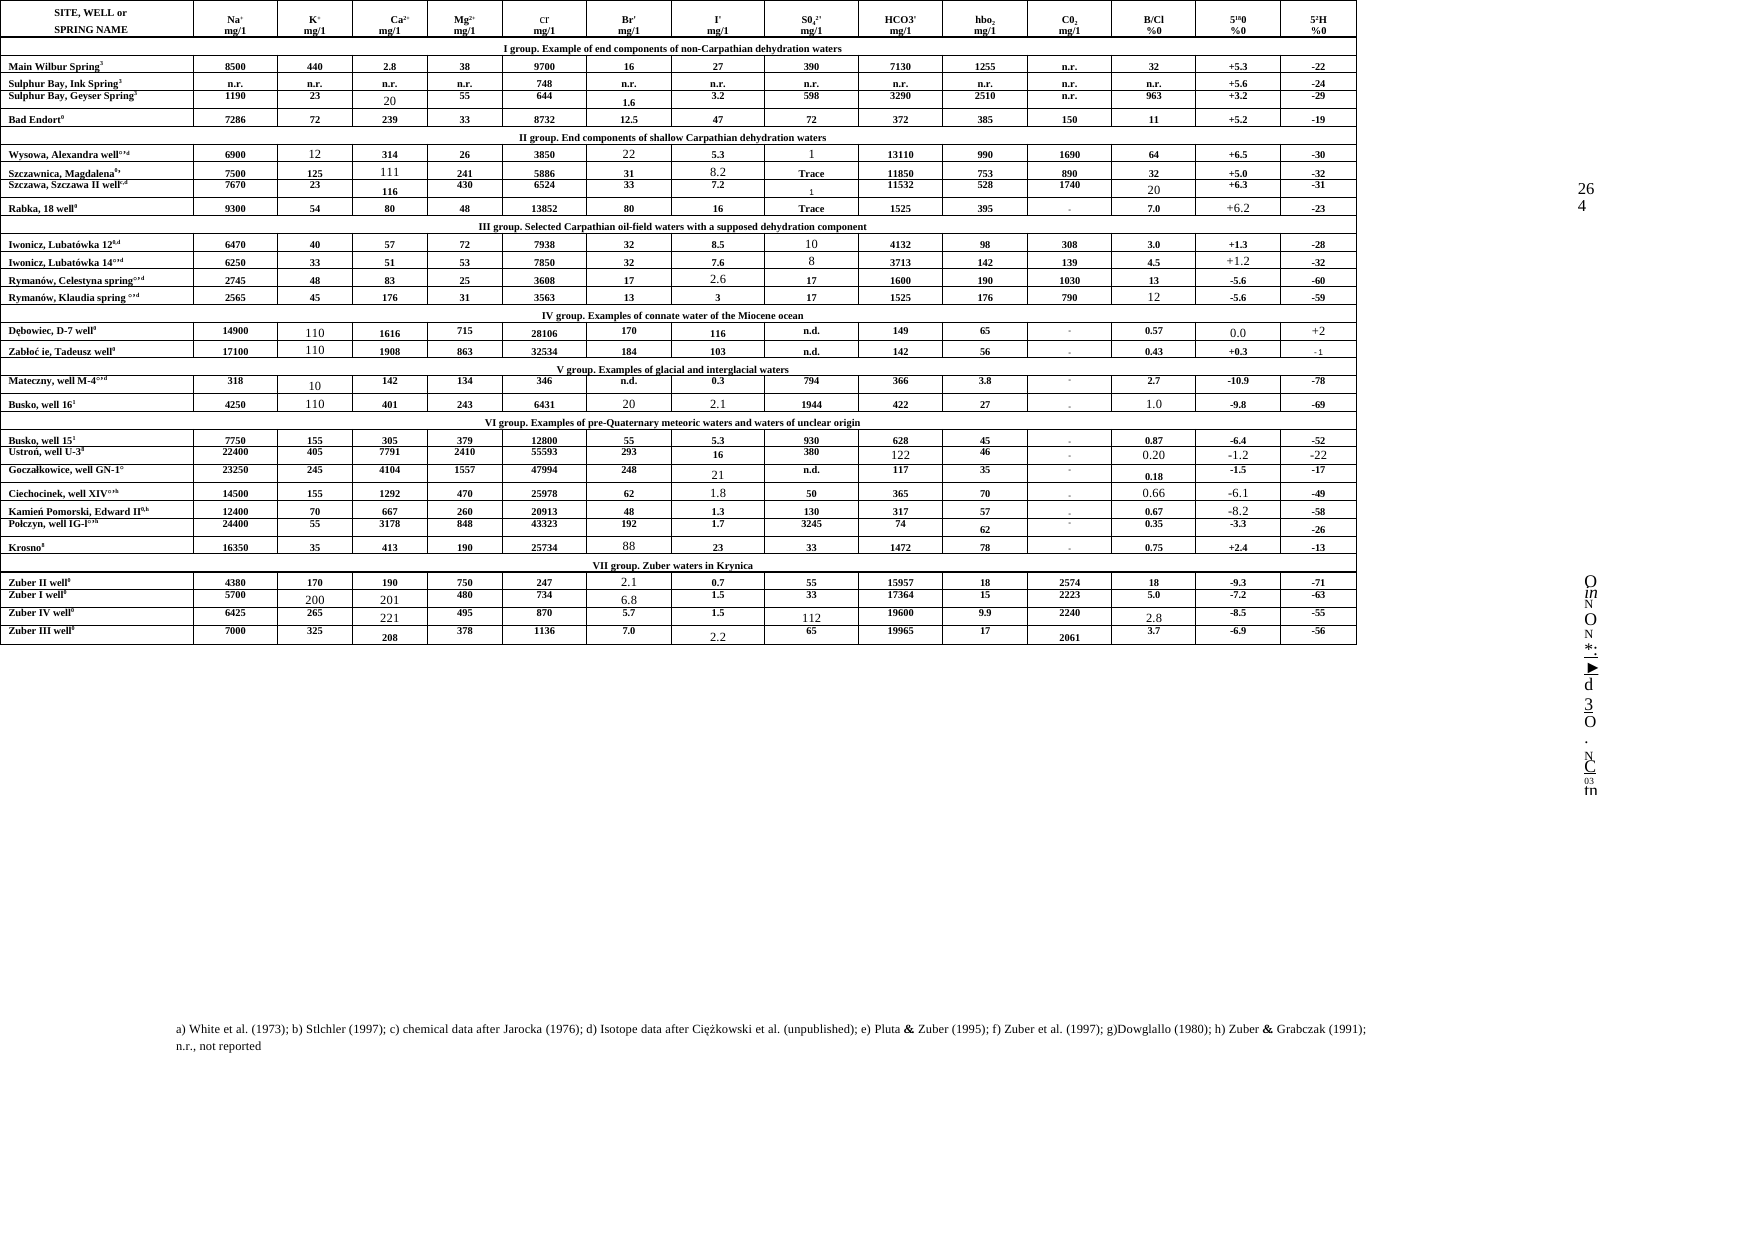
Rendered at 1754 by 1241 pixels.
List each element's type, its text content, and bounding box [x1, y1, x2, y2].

table_cell 20 [587, 394, 671, 411]
table_cell 10 [765, 234, 858, 251]
table_cell 110 [278, 341, 352, 357]
table_cell 1944 [765, 394, 858, 411]
table_cell 62 [943, 519, 1027, 536]
table_cell 1 [765, 145, 858, 161]
table_cell -56 [1281, 626, 1356, 644]
table_cell -60 [1281, 269, 1356, 286]
table_cell 1255 [943, 56, 1027, 72]
table_cell 7130 [859, 56, 942, 72]
table_cell 748 [503, 73, 586, 90]
table_cell 17 [587, 269, 671, 286]
table_cell 790 [1028, 287, 1111, 304]
text 3 [1584, 696, 1598, 714]
table_cell 190 [353, 573, 427, 589]
table_cell 33 [278, 252, 352, 268]
table_cell 16 [672, 198, 764, 214]
table_cell 33 [765, 590, 858, 607]
table_cell 247 [503, 573, 586, 589]
table_cell 528 [943, 180, 1027, 197]
table_cell - [1028, 341, 1111, 357]
text 264 [1578, 181, 1599, 212]
table_cell 6425 [194, 608, 277, 625]
table_cell 13110 [859, 145, 942, 161]
table_cell 72 [765, 109, 858, 126]
table_cell 14900 [194, 323, 277, 340]
table_header I' mg/1 [672, 1, 764, 36]
table_cell 176 [353, 287, 427, 304]
table_cell 53 [428, 252, 502, 268]
table_cell Ustroń, well U-38 [1, 447, 193, 464]
table_cell - [1028, 323, 1111, 340]
table_cell 40 [278, 234, 352, 251]
table_cell 190 [943, 269, 1027, 286]
table_cell -49 [1281, 483, 1356, 500]
table_cell n.r. [587, 73, 671, 90]
table_cell 7500 [194, 162, 277, 179]
table_cell 7670 [194, 180, 277, 197]
table_cell 7286 [194, 109, 277, 126]
table_cell 3.8 [943, 376, 1027, 393]
table_cell Sulphur Bay, Geyser Spring3 [1, 91, 193, 108]
table_cell 3.2 [672, 91, 764, 108]
table_cell 734 [503, 590, 586, 607]
table_cell 142 [353, 376, 427, 393]
table_cell 7.0 [1112, 198, 1195, 214]
table_cell 23 [278, 91, 352, 108]
table_cell 98 [943, 234, 1027, 251]
table_cell 122 [859, 447, 942, 464]
table_cell 4104 [353, 465, 427, 482]
table_cell n.r. [1028, 73, 1111, 90]
table_cell -9.8 [1196, 394, 1280, 411]
text N [1584, 629, 1598, 641]
table_cell 245 [278, 465, 352, 482]
table_cell 57 [943, 501, 1027, 518]
table_cell 1.6 [587, 91, 671, 108]
table_cell 1030 [1028, 269, 1111, 286]
table_cell 8 [765, 252, 858, 268]
table_cell 5700 [194, 590, 277, 607]
table_cell 9700 [503, 56, 586, 72]
table_cell 405 [278, 447, 352, 464]
table_cell 55 [587, 430, 671, 446]
table_cell 9.9 [943, 608, 1027, 625]
table_cell 0.7 [672, 573, 764, 589]
table_cell 221 [353, 608, 427, 625]
table_cell 72 [278, 109, 352, 126]
table_cell -69 [1281, 394, 1356, 411]
table_cell 6900 [194, 145, 277, 161]
table_cell 2223 [1028, 590, 1111, 607]
table_cell -7.2 [1196, 590, 1280, 607]
table_cell 55 [278, 519, 352, 536]
table_cell 1616 [353, 323, 427, 340]
table_cell 5886 [503, 162, 586, 179]
table_cell 243 [428, 394, 502, 411]
table_cell 401 [353, 394, 427, 411]
table_cell 17364 [859, 590, 942, 607]
table_cell 260 [428, 501, 502, 518]
table_cell 870 [503, 608, 586, 625]
table_cell Rymanów, Klaudia spring °’d [1, 287, 193, 304]
table_cell 16350 [194, 537, 277, 553]
table_cell 45 [278, 287, 352, 304]
table_cell Kamień Pomorski, Edward II0,h [1, 501, 193, 518]
table_cell 1600 [859, 269, 942, 286]
table_cell Dębowiec, D-7 well0 [1, 323, 193, 340]
table_cell 628 [859, 430, 942, 446]
table_cell 430 [428, 180, 502, 197]
table_cell 378 [428, 626, 502, 644]
table_cell 3713 [859, 252, 942, 268]
table_cell 963 [1112, 91, 1195, 108]
table_cell -31 [1281, 180, 1356, 197]
table_cell 248 [587, 465, 671, 482]
table_cell 22400 [194, 447, 277, 464]
table_cell IV group. Examples of connate water of the Miocene ocean [1, 305, 1356, 322]
table_cell 0.57 [1112, 323, 1195, 340]
table_cell 644 [503, 91, 586, 108]
table_header Br' mg/1 [587, 1, 671, 36]
table_cell 305 [353, 430, 427, 446]
table_cell -1 [1281, 341, 1356, 357]
table_cell 8500 [194, 56, 277, 72]
table_cell - [1028, 519, 1111, 536]
table_cell 0.75 [1112, 537, 1195, 553]
table_cell 116 [353, 180, 427, 197]
table_cell 598 [765, 91, 858, 108]
table_cell 155 [278, 483, 352, 500]
table_cell 7.6 [672, 252, 764, 268]
table_cell 380 [765, 447, 858, 464]
table_cell 1.8 [672, 483, 764, 500]
table_cell 314 [353, 145, 427, 161]
table_cell 3245 [765, 519, 858, 536]
table_cell 2574 [1028, 573, 1111, 589]
table_cell 0.18 [1112, 465, 1195, 482]
table_cell 317 [859, 501, 942, 518]
table_header hbo2 mg/1 [943, 1, 1027, 36]
table_cell 2510 [943, 91, 1027, 108]
table_cell 13 [587, 287, 671, 304]
table_cell 48 [278, 269, 352, 286]
table_cell n.r. [278, 73, 352, 90]
table_cell -1.5 [1196, 465, 1280, 482]
table_cell 390 [765, 56, 858, 72]
table_cell 440 [278, 56, 352, 72]
table_cell 422 [859, 394, 942, 411]
table_cell n.d. [765, 465, 858, 482]
table_cell 265 [278, 608, 352, 625]
table_cell n.d. [765, 323, 858, 340]
table_cell 111 [353, 162, 427, 179]
table_cell 32 [1112, 56, 1195, 72]
table_cell 10 [278, 376, 352, 393]
table_cell Trace [765, 198, 858, 214]
table_header cr mg/1 [503, 1, 586, 36]
table_cell 2745 [194, 269, 277, 286]
table_cell 46 [943, 447, 1027, 464]
table_cell Rymanów, Celestyna spring°’d [1, 269, 193, 286]
table_cell -32 [1281, 252, 1356, 268]
table_cell -63 [1281, 590, 1356, 607]
table_cell 54 [278, 198, 352, 214]
table_cell 2.6 [672, 269, 764, 286]
table_cell 12400 [194, 501, 277, 518]
table_cell -22 [1281, 56, 1356, 72]
table_cell 4.5 [1112, 252, 1195, 268]
table_cell 32534 [503, 341, 586, 357]
table_header 52H %0 [1281, 1, 1356, 36]
table_cell 25 [428, 269, 502, 286]
table_cell 28106 [503, 323, 586, 340]
table_cell 170 [587, 323, 671, 340]
table_cell 2240 [1028, 608, 1111, 625]
table_cell 50 [765, 483, 858, 500]
table_cell -1.2 [1196, 447, 1280, 464]
table_cell - [1028, 501, 1111, 518]
table_cell -28 [1281, 234, 1356, 251]
table_cell +1.3 [1196, 234, 1280, 251]
table_cell 23 [672, 537, 764, 553]
table_cell III group. Selected Carpathian oil-field waters with a supposed dehydration component [1, 216, 1356, 233]
table_cell -30 [1281, 145, 1356, 161]
table_cell 32 [587, 234, 671, 251]
table_cell 110 [278, 394, 352, 411]
table_cell 19600 [859, 608, 942, 625]
table_cell 21 [672, 465, 764, 482]
table_cell 495 [428, 608, 502, 625]
table_cell -59 [1281, 287, 1356, 304]
table_cell 0.35 [1112, 519, 1195, 536]
table_cell -3.3 [1196, 519, 1280, 536]
table_cell - [1028, 465, 1111, 482]
table_cell 142 [859, 341, 942, 357]
table_cell -26 [1281, 519, 1356, 536]
table_cell 2.7 [1112, 376, 1195, 393]
table_cell 32 [1112, 162, 1195, 179]
table_cell 23 [278, 180, 352, 197]
table_cell 0.0 [1196, 323, 1280, 340]
table_cell -29 [1281, 91, 1356, 108]
table_cell VI group. Examples of pre-Quaternary meteoric waters and waters of unclear origin [1, 412, 1356, 429]
table_cell 12.5 [587, 109, 671, 126]
table_cell 155 [278, 430, 352, 446]
table_cell 33 [587, 180, 671, 197]
table_cell -71 [1281, 573, 1356, 589]
table_header SITE, WELL or SPRING NAME [1, 1, 193, 36]
text *: [1584, 641, 1598, 657]
table_cell 1292 [353, 483, 427, 500]
table_cell +6.5 [1196, 145, 1280, 161]
table_cell Trace [765, 162, 858, 179]
table_cell -32 [1281, 162, 1356, 179]
table_cell 3.7 [1112, 626, 1195, 644]
table_cell 1740 [1028, 180, 1111, 197]
table_cell 117 [859, 465, 942, 482]
table_cell Szczawnica, Magdalena0’ [1, 162, 193, 179]
table_cell -6.4 [1196, 430, 1280, 446]
table_cell 0.3 [672, 376, 764, 393]
table_cell 6250 [194, 252, 277, 268]
table_cell 142 [943, 252, 1027, 268]
table_cell - [1028, 537, 1111, 553]
table_cell 70 [943, 483, 1027, 500]
table_cell 3608 [503, 269, 586, 286]
table_cell 1136 [503, 626, 586, 644]
table_cell 16 [672, 447, 764, 464]
table_cell 667 [353, 501, 427, 518]
table_cell 8.5 [672, 234, 764, 251]
table_cell -5.6 [1196, 287, 1280, 304]
table_cell +2.4 [1196, 537, 1280, 553]
table_cell II group. End components of shallow Carpathian dehydration waters [1, 127, 1356, 143]
table_cell 2.2 [672, 626, 764, 644]
table_cell 6470 [194, 234, 277, 251]
table_cell +5.0 [1196, 162, 1280, 179]
table_cell -23 [1281, 198, 1356, 214]
table_cell 794 [765, 376, 858, 393]
table_cell +6.2 [1196, 198, 1280, 214]
table_cell 6524 [503, 180, 586, 197]
text 03 [1584, 774, 1598, 786]
table_cell 7850 [503, 252, 586, 268]
table_cell 1.5 [672, 590, 764, 607]
table_cell 33 [428, 109, 502, 126]
table_cell -8.5 [1196, 608, 1280, 625]
table_cell 0.67 [1112, 501, 1195, 518]
table_cell 13852 [503, 198, 586, 214]
table_cell 480 [428, 590, 502, 607]
table_cell 14500 [194, 483, 277, 500]
table_cell Szczawa, Szczawa II wellc,d [1, 180, 193, 197]
table_cell 0.43 [1112, 341, 1195, 357]
table_cell 62 [587, 483, 671, 500]
table_cell Iwonicz, Lubatówka 14°’d [1, 252, 193, 268]
table_cell n.r. [194, 73, 277, 90]
table_cell 48 [428, 198, 502, 214]
table_cell 65 [765, 626, 858, 644]
table_cell n.r. [672, 73, 764, 90]
table_header Mg2+ mg/1 [428, 1, 502, 36]
table_cell 318 [194, 376, 277, 393]
table_cell 12 [278, 145, 352, 161]
table_cell 2.8 [1112, 608, 1195, 625]
table_cell 7791 [353, 447, 427, 464]
table_cell 72 [428, 234, 502, 251]
table_cell n.r. [428, 73, 502, 90]
table_cell 55 [428, 91, 502, 108]
table_cell 1.0 [1112, 394, 1195, 411]
table_cell 43323 [503, 519, 586, 536]
table_cell n.r. [1028, 91, 1111, 108]
table_cell 365 [859, 483, 942, 500]
table_cell 385 [943, 109, 1027, 126]
table_cell 35 [943, 465, 1027, 482]
table_cell 25734 [503, 537, 586, 553]
text O. [1584, 714, 1598, 747]
table_cell 1525 [859, 198, 942, 214]
table_cell 33 [765, 537, 858, 553]
table_cell n.r. [353, 73, 427, 90]
table_cell 12800 [503, 430, 586, 446]
table_cell 470 [428, 483, 502, 500]
table_cell - [1028, 483, 1111, 500]
table_cell 8.2 [672, 162, 764, 179]
table_cell 3850 [503, 145, 586, 161]
table_cell I group. Example of end components of non-Carpathian dehydration waters [1, 38, 1356, 54]
table_cell -24 [1281, 73, 1356, 90]
table_cell 7938 [503, 234, 586, 251]
table_cell 890 [1028, 162, 1111, 179]
text a) White et al. (1973); b) Stlchler (1997); c) chemical data after Jarocka (1976); d) Isotope data after Ciężkowski et al. (unpublished); e) Pluta &. Zuber (1995); f) Zuber et al. (1997); g)Dowglallo (1980); h) Zuber &. Grabczak (1991); n.r., not reported [176, 1020, 1534, 1054]
table_cell - [1028, 394, 1111, 411]
table_cell 17100 [194, 341, 277, 357]
table_cell 0.20 [1112, 447, 1195, 464]
table_header C02 mg/1 [1028, 1, 1111, 36]
table_cell 1.5 [672, 608, 764, 625]
table_cell -6.9 [1196, 626, 1280, 644]
table_cell -6.1 [1196, 483, 1280, 500]
table_cell 3290 [859, 91, 942, 108]
table_cell 366 [859, 376, 942, 393]
table_cell 930 [765, 430, 858, 446]
table_cell n.r. [1112, 73, 1195, 90]
table_cell n.r. [765, 73, 858, 90]
table_cell 57 [353, 234, 427, 251]
table_cell 20 [353, 91, 427, 108]
table_header HCO3' mg/1 [859, 1, 942, 36]
table_cell 4250 [194, 394, 277, 411]
table_cell - [1028, 430, 1111, 446]
table_cell -17 [1281, 465, 1356, 482]
table_cell 1557 [428, 465, 502, 482]
table_cell -5.6 [1196, 269, 1280, 286]
table_cell 20 [1112, 180, 1195, 197]
table_cell n.r. [943, 73, 1027, 90]
table_cell 1908 [353, 341, 427, 357]
table_cell 6.8 [587, 590, 671, 607]
table_cell 134 [428, 376, 502, 393]
table_cell - [1028, 376, 1111, 393]
table_cell 990 [943, 145, 1027, 161]
table_cell 7000 [194, 626, 277, 644]
table_cell +5.6 [1196, 73, 1280, 90]
table_cell 45 [943, 430, 1027, 446]
table_cell 150 [1028, 109, 1111, 126]
table_cell -13 [1281, 537, 1356, 553]
table_cell - [1028, 447, 1111, 464]
table_cell 15 [943, 590, 1027, 607]
table_header 5180 %0 [1196, 1, 1280, 36]
table_cell 13 [1112, 269, 1195, 286]
table_cell -19 [1281, 109, 1356, 126]
table_cell 848 [428, 519, 502, 536]
table_cell 7.0 [587, 626, 671, 644]
table_cell 2.1 [672, 394, 764, 411]
text ►d [1584, 659, 1598, 674]
table_cell VII group. Zuber waters in Krynica [1, 554, 1356, 571]
table_cell -8.2 [1196, 501, 1280, 518]
table_cell 192 [587, 519, 671, 536]
table_header B/Cl %0 [1112, 1, 1195, 36]
table_cell 27 [672, 56, 764, 72]
text in [1584, 590, 1598, 600]
table_header S042' mg/1 [765, 1, 858, 36]
table_cell 3.0 [1112, 234, 1195, 251]
table_cell Zabłoć ie, Tadeusz well0 [1, 341, 193, 357]
table_cell 55593 [503, 447, 586, 464]
table_cell 372 [859, 109, 942, 126]
table_cell Zuber IV well0 [1, 608, 193, 625]
table_cell 4380 [194, 573, 277, 589]
text N [1584, 751, 1598, 762]
table_cell -52 [1281, 430, 1356, 446]
text O [1584, 611, 1598, 629]
table_cell 80 [587, 198, 671, 214]
table_cell 753 [943, 162, 1027, 179]
table_header Na+ mg/1 [194, 1, 277, 36]
table_cell 27 [943, 394, 1027, 411]
table_cell 56 [943, 341, 1027, 357]
table_cell 17 [765, 287, 858, 304]
table_cell n.r. [859, 73, 942, 90]
table_cell 201 [353, 590, 427, 607]
table_cell 1190 [194, 91, 277, 108]
table_cell 11 [1112, 109, 1195, 126]
table_cell 1525 [859, 287, 942, 304]
table_cell +2 [1281, 323, 1356, 340]
table_cell Main Wilbur Spring3 [1, 56, 193, 72]
table_cell +6.3 [1196, 180, 1280, 197]
table_cell Sulphur Bay, Ink Spring3 [1, 73, 193, 90]
table_cell -9.3 [1196, 573, 1280, 589]
table_cell 15957 [859, 573, 942, 589]
table_cell 47 [672, 109, 764, 126]
table_cell Iwonicz, Lubatówka 120,d [1, 234, 193, 251]
table_cell -78 [1281, 376, 1356, 393]
table_cell 23250 [194, 465, 277, 482]
table_cell Zuber II well0 [1, 573, 193, 589]
table_cell 2.1 [587, 573, 671, 589]
table_cell 1472 [859, 537, 942, 553]
table_cell 32 [587, 252, 671, 268]
text tn [1587, 786, 1598, 795]
table_cell 65 [943, 323, 1027, 340]
table_cell 20913 [503, 501, 586, 518]
table_cell Ciechocinek, well XIV°’h [1, 483, 193, 500]
table_cell 125 [278, 162, 352, 179]
table_cell -55 [1281, 608, 1356, 625]
table_cell 18 [943, 573, 1027, 589]
table_cell 1.7 [672, 519, 764, 536]
table_cell Busko, well 161 [1, 394, 193, 411]
table_cell 26 [428, 145, 502, 161]
table_cell 22 [587, 145, 671, 161]
table_cell 308 [1028, 234, 1111, 251]
table_cell 139 [1028, 252, 1111, 268]
table_cell 12 [1112, 287, 1195, 304]
table_cell 1 [765, 180, 858, 197]
table_cell 6431 [503, 394, 586, 411]
table_cell n.d. [765, 341, 858, 357]
table_cell 239 [353, 109, 427, 126]
table_cell 395 [943, 198, 1027, 214]
table_cell 325 [278, 626, 352, 644]
table_cell -58 [1281, 501, 1356, 518]
table_cell 3 [672, 287, 764, 304]
table_cell Busko, well 151 [1, 430, 193, 446]
table_cell 149 [859, 323, 942, 340]
table_cell 184 [587, 341, 671, 357]
table_cell 2565 [194, 287, 277, 304]
table_cell 11532 [859, 180, 942, 197]
table_cell -22 [1281, 447, 1356, 464]
table_cell 78 [943, 537, 1027, 553]
table_cell 130 [765, 501, 858, 518]
table_cell 3563 [503, 287, 586, 304]
table_cell Mateczny, well M-4°’d [1, 376, 193, 393]
table_header K+ mg/1 [278, 1, 352, 36]
table_cell 5.3 [672, 145, 764, 161]
table_cell 0.66 [1112, 483, 1195, 500]
table_cell +0.3 [1196, 341, 1280, 357]
table_cell Zuber I well0 [1, 590, 193, 607]
table_cell 1.3 [672, 501, 764, 518]
table_cell 55 [765, 573, 858, 589]
table_cell +1.2 [1196, 252, 1280, 268]
table_cell 70 [278, 501, 352, 518]
table_cell Goczałkowice, well GN-1° [1, 465, 193, 482]
table_cell 51 [353, 252, 427, 268]
table_cell 88 [587, 537, 671, 553]
table_cell Połczyn, well IG-l°’h [1, 519, 193, 536]
table_cell V group. Examples of glacial and interglacial waters [1, 358, 1356, 375]
table_cell 1690 [1028, 145, 1111, 161]
table_cell n.d. [587, 376, 671, 393]
table_header Ca2+ mg/1 [353, 1, 427, 36]
table_cell Rabka, 18 well0 [1, 198, 193, 214]
table_cell 293 [587, 447, 671, 464]
text O [1584, 579, 1598, 590]
text N [1584, 600, 1598, 611]
table_cell 31 [428, 287, 502, 304]
table_cell -10.9 [1196, 376, 1280, 393]
table_cell 5.7 [587, 608, 671, 625]
table_cell +5.3 [1196, 56, 1280, 72]
table_cell 112 [765, 608, 858, 625]
table_cell 24400 [194, 519, 277, 536]
table_cell 17 [943, 626, 1027, 644]
table_cell 2.8 [353, 56, 427, 72]
table_cell 25978 [503, 483, 586, 500]
table_cell Wysowa, Alexandra well°’d [1, 145, 193, 161]
table_cell Zuber III well0 [1, 626, 193, 644]
table_cell 190 [428, 537, 502, 553]
table_cell 200 [278, 590, 352, 607]
table_cell 35 [278, 537, 352, 553]
table_cell 16 [587, 56, 671, 72]
table_cell 715 [428, 323, 502, 340]
table_cell Krosno8 [1, 537, 193, 553]
table_cell 48 [587, 501, 671, 518]
table_cell 413 [353, 537, 427, 553]
table_cell Bad Endort0 [1, 109, 193, 126]
table_cell 2410 [428, 447, 502, 464]
text C [1584, 762, 1598, 774]
table_cell 8732 [503, 109, 586, 126]
table_cell 11850 [859, 162, 942, 179]
table_cell 176 [943, 287, 1027, 304]
table_cell - [1028, 198, 1111, 214]
table_cell 38 [428, 56, 502, 72]
table_cell 17 [765, 269, 858, 286]
table_cell n.r. [1028, 56, 1111, 72]
table_cell 379 [428, 430, 502, 446]
table_cell 170 [278, 573, 352, 589]
table_cell 64 [1112, 145, 1195, 161]
table_cell 110 [278, 323, 352, 340]
table_cell 346 [503, 376, 586, 393]
table_cell 80 [353, 198, 427, 214]
table_cell 5.0 [1112, 590, 1195, 607]
table_cell 7750 [194, 430, 277, 446]
table_cell 5.3 [672, 430, 764, 446]
table_cell 74 [859, 519, 942, 536]
table_cell 241 [428, 162, 502, 179]
table_cell 47994 [503, 465, 586, 482]
table_cell 2061 [1028, 626, 1111, 644]
table_cell 4132 [859, 234, 942, 251]
table_cell 31 [587, 162, 671, 179]
table_cell 750 [428, 573, 502, 589]
table_cell 0.87 [1112, 430, 1195, 446]
table_cell +5.2 [1196, 109, 1280, 126]
table_cell 19965 [859, 626, 942, 644]
text ►d [1584, 675, 1598, 691]
table_cell 208 [353, 626, 427, 644]
table_cell 3178 [353, 519, 427, 536]
table_cell 863 [428, 341, 502, 357]
table_cell 7.2 [672, 180, 764, 197]
table_cell 18 [1112, 573, 1195, 589]
table_cell 103 [672, 341, 764, 357]
table_cell 83 [353, 269, 427, 286]
table_cell 9300 [194, 198, 277, 214]
table_cell 116 [672, 323, 764, 340]
table_cell +3.2 [1196, 91, 1280, 108]
